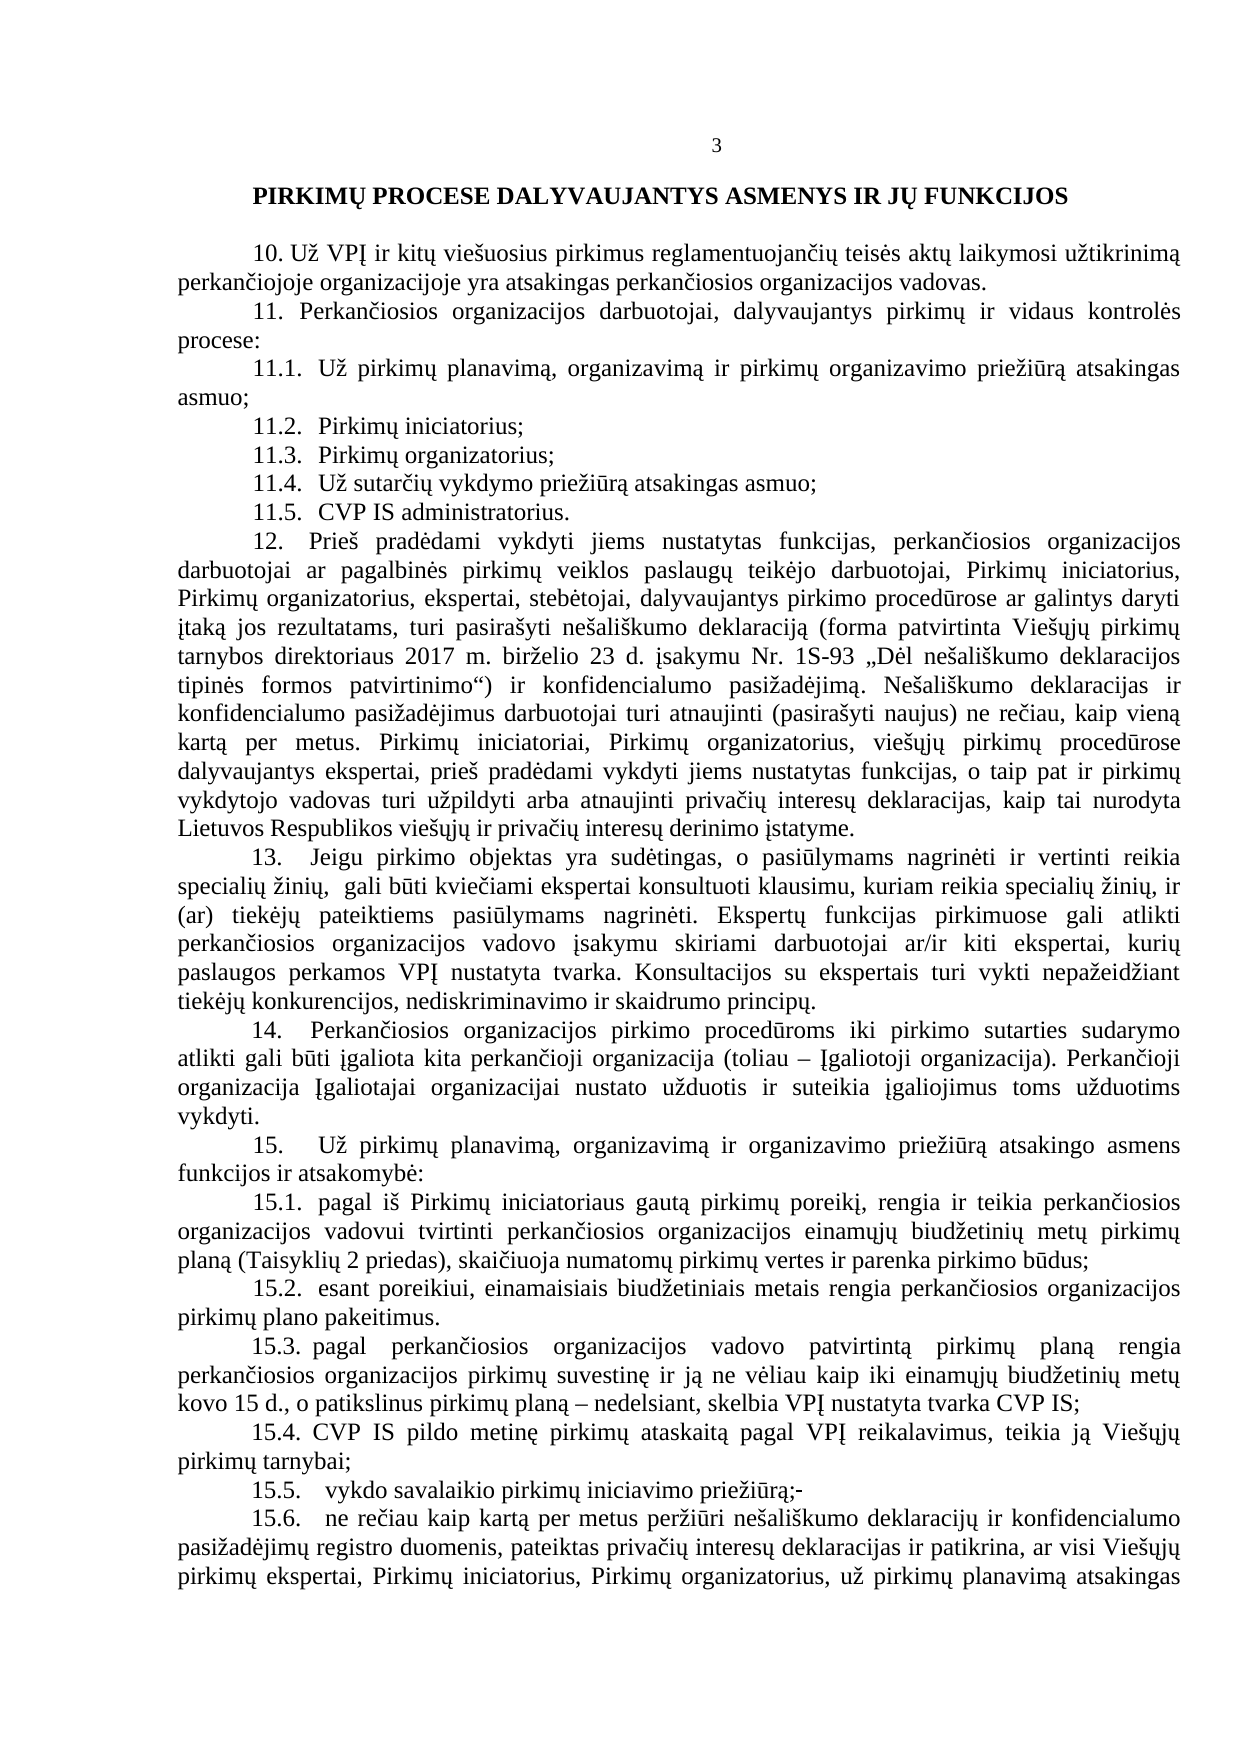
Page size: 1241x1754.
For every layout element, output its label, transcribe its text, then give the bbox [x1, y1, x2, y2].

text 15.1. pagal iš Pirkimų iniciatoriaus gautą pirkimų poreikį, rengia ir teikia perkančiosios organizacijos vadovui tvirtinti perkančiosios organizacijos einamųjų biudžetinių metų pirkimų planą (Taisyklių 2 priedas), skaičiuoja numatomų pirkimų vertes ir parenka pirkimo būdus; [177, 1187, 1181, 1273]
text 13. Jeigu pirkimo objektas yra sudėtingas, o pasiūlymams nagrinėti ir vertinti reikia specialių žinių, gali būti kviečiami ekspertai konsultuoti klausimu, kuriam reikia specialių žinių, ir (ar) tiekėjų pateiktiems pasiūlymams nagrinėti. Ekspertų funkcijas pirkimuose gali atlikti perkančiosios organizacijos vadovo įsakymu skiriami darbuotojai ar/ir kiti ekspertai, kurių paslaugos perkamos VPĮ nustatyta tvarka. Konsultacijos su ekspertais turi vykti nepažeidžiant tiekėjų konkurencijos, nediskriminavimo ir skaidrumo principų. [177, 842, 1181, 1015]
text 10. Už VPĮ ir kitų viešuosius pirkimus reglamentuojančių teisės aktų laikymosi užtikrinimą perkančiojoje organizacijoje yra atsakingas perkančiosios organizacijos vadovas. [177, 238, 1181, 296]
text 15.4. CVP IS pildo metinę pirkimų ataskaitą pagal VPĮ reikalavimus, teikia ją Viešųjų pirkimų tarnybai; [177, 1417, 1181, 1475]
text 11.1. Už pirkimų planavimą, organizavimą ir pirkimų organizavimo priežiūrą atsakingas asmuo; [177, 353, 1181, 411]
text 12. Prieš pradėdami vykdyti jiems nustatytas funkcijas, perkančiosios organizacijos darbuotojai ar pagalbinės pirkimų veiklos paslaugų teikėjo darbuotojai, Pirkimų iniciatorius, Pirkimų organizatorius, ekspertai, stebėtojai, dalyvaujantys pirkimo procedūrose ar galintys daryti įtaką jos rezultatams, turi pasirašyti nešališkumo deklaraciją (forma patvirtinta Viešųjų pirkimų tarnybos direktoriaus 2017 m. birželio 23 d. įsakymu Nr. 1S-93 „Dėl nešališkumo deklaracijos tipinės formos patvirtinimo“) ir konfidencialumo pasižadėjimą. Nešališkumo deklaracijas ir konfidencialumo pasižadėjimus darbuotojai turi atnaujinti (pasirašyti naujus) ne rečiau, kaip vieną kartą per metus. Pirkimų iniciatoriai, Pirkimų organizatorius, viešųjų pirkimų procedūrose dalyvaujantys ekspertai, prieš pradėdami vykdyti jiems nustatytas funkcijas, o taip pat ir pirkimų vykdytojo vadovas turi užpildyti arba atnaujinti privačių interesų deklaracijas, kaip tai nurodyta Lietuvos Respublikos viešųjų ir privačių interesų derinimo įstatyme. [177, 526, 1181, 842]
text 11.5. CVP IS administratorius. [177, 497, 1181, 526]
text 11.2. Pirkimų iniciatorius; [177, 411, 1181, 440]
text 15.2. esant poreikiui, einamaisiais biudžetiniais metais rengia perkančiosios organizacijos pirkimų plano pakeitimus. [177, 1273, 1181, 1331]
text 14. Perkančiosios organizacijos pirkimo procedūroms iki pirkimo sutarties sudarymo atlikti gali būti įgaliota kita perkančioji organizacija (toliau – Įgaliotoji organizacija). Perkančioji organizacija Įgaliotajai organizacijai nustato užduotis ir suteikia įgaliojimus toms užduotims vykdyti. [177, 1015, 1181, 1130]
text 15.5. vykdo savalaikio pirkimų iniciavimo priežiūrą; [177, 1475, 1181, 1503]
text 15. Už pirkimų planavimą, organizavimą ir organizavimo priežiūrą atsakingo asmens funkcijos ir atsakomybė: [177, 1130, 1181, 1187]
text PIRKIMŲ PROCESE DALYVAUJANTYS ASMENYS IR JŲ FUNKCIJOS [252, 181, 1181, 210]
text 15.3. pagal perkančiosios organizacijos vadovo patvirtintą pirkimų planą rengia perkančiosios organizacijos pirkimų suvestinę ir ją ne vėliau kaip iki einamųjų biudžetinių metų kovo 15 d., o patikslinus pirkimų planą – nedelsiant, skelbia VPĮ nustatyta tvarka CVP IS; [177, 1331, 1181, 1417]
text 11.3. Pirkimų organizatorius; [177, 440, 1181, 468]
text 15.6. ne rečiau kaip kartą per metus peržiūri nešališkumo deklaracijų ir konfidencialumo pasižadėjimų registro duomenis, pateiktas privačių interesų deklaracijas ir patikrina, ar visi Viešųjų pirkimų ekspertai, Pirkimų iniciatorius, Pirkimų organizatorius, už pirkimų planavimą atsakingas [177, 1503, 1181, 1590]
text 11.4. Už sutarčių vykdymo priežiūrą atsakingas asmuo; [177, 468, 1181, 497]
text 11. Perkančiosios organizacijos darbuotojai, dalyvaujantys pirkimų ir vidaus kontrolės procese: [177, 296, 1181, 353]
